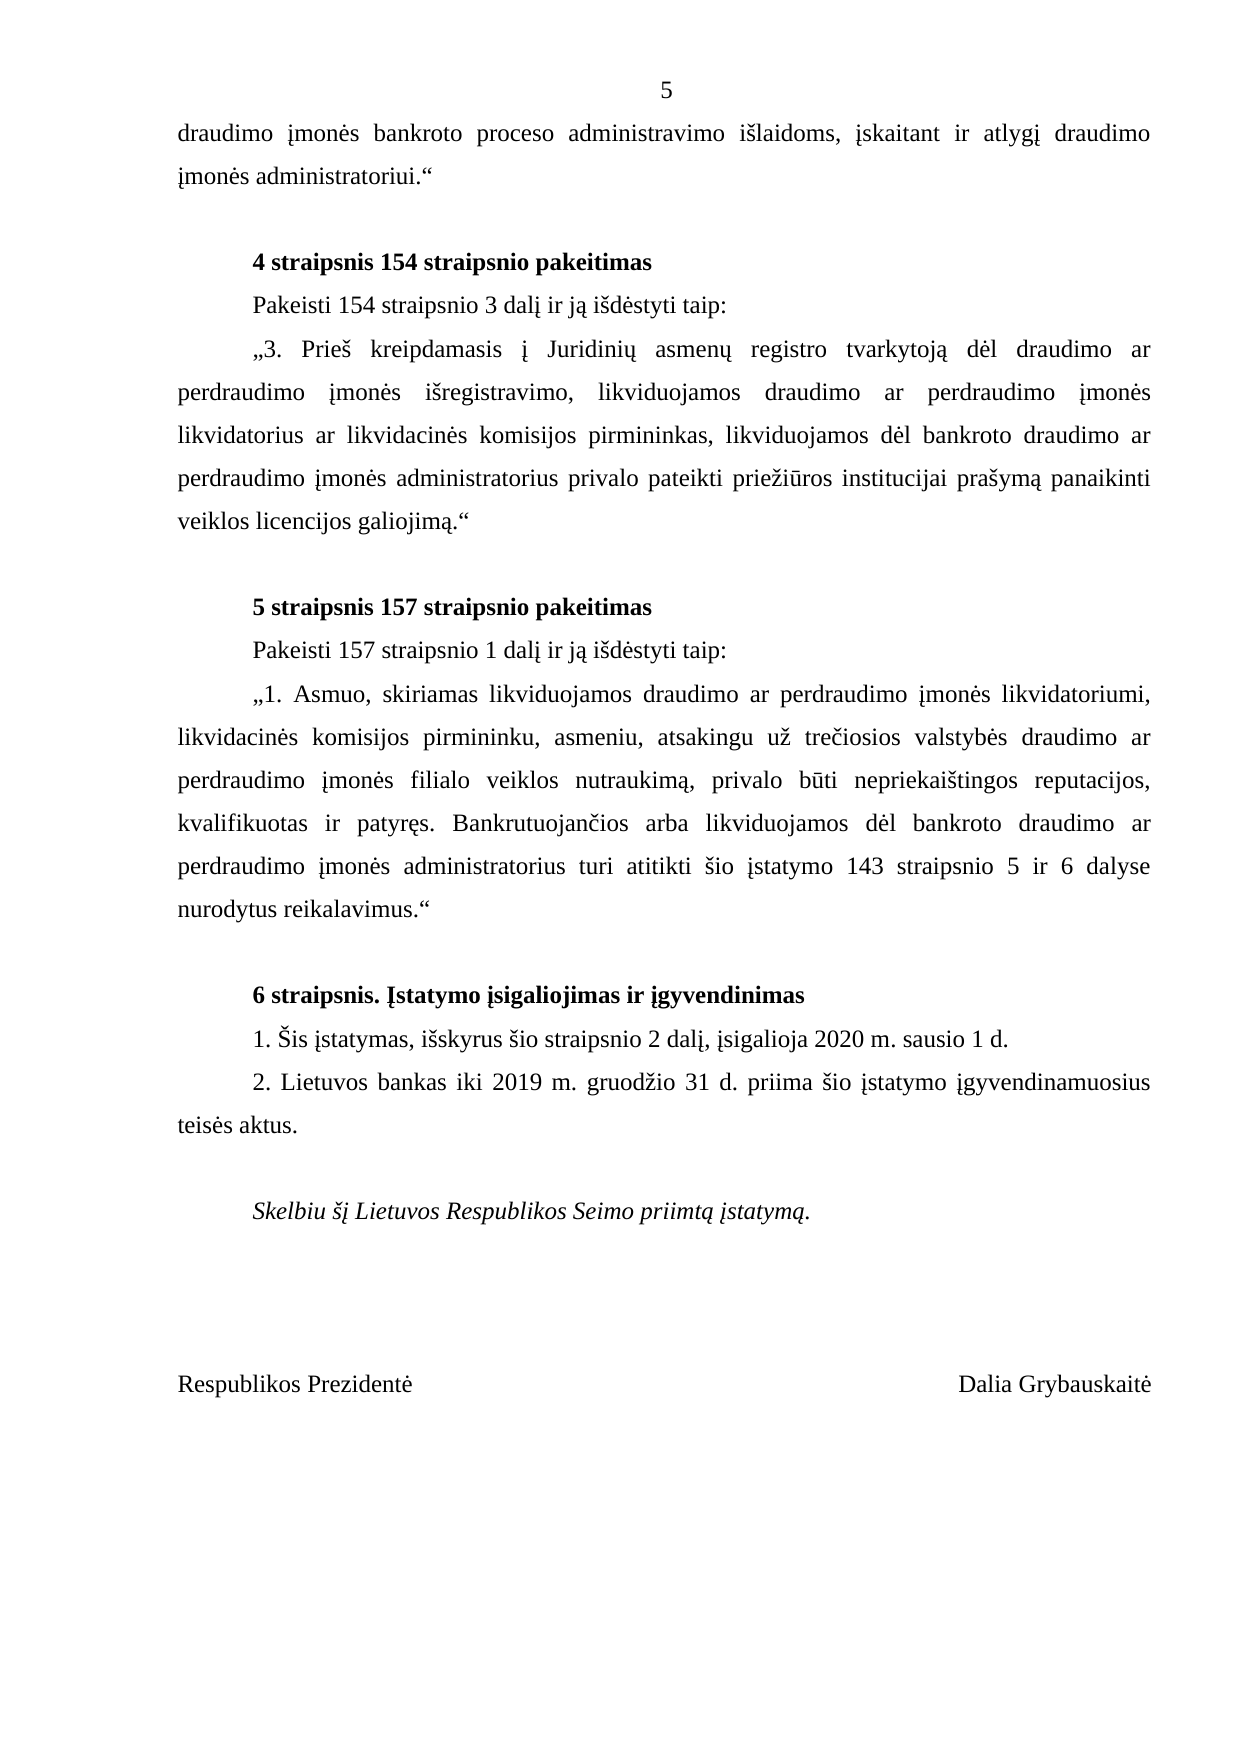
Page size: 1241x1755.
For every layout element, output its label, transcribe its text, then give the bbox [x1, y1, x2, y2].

text 6 straipsnis. Įstatymo įsigaliojimas ir įgyvendinimas [177, 981, 1152, 1009]
text Pakeisti 154 straipsnio 3 dalį ir ją išdėstyti taip: [177, 291, 1152, 319]
text 4 straipsnis 154 straipsnio pakeitimas [177, 247, 1152, 276]
text draudimo įmonės bankroto proceso administravimo išlaidoms, įskaitant ir atlygį draudimo įmonės administratoriui.“ [177, 118, 1152, 190]
text Skelbiu šį Lietuvos Respublikos Seimo priimtą įstatymą. [177, 1196, 1152, 1225]
text Respublikos Prezidentė Dalia Grybauskaitė [177, 1369, 1152, 1397]
text 5 straipsnis 157 straipsnio pakeitimas [177, 592, 1152, 621]
text „1. Asmuo, skiriamas likviduojamos draudimo ar perdraudimo įmonės likvidatoriumi, likvidacinės komisijos pirmininku, asmeniu, atsakingu už trečiosios valstybės draudimo ar perdraudimo įmonės filialo veiklos nutraukimą, privalo būti nepriekaištingos reputacijos, kvalifikuotas ir patyręs. Bankrutuojančios arba likviduojamos dėl bankroto draudimo ar perdraudimo įmonės administratorius turi atitikti šio įstatymo 143 straipsnio 5 ir 6 dalyse nurodytus reikalavimus.“ [177, 679, 1152, 923]
text 2. Lietuvos bankas iki 2019 m. gruodžio 31 d. priima šio įstatymo įgyvendinamuosius teisės aktus. [177, 1067, 1152, 1139]
text Pakeisti 157 straipsnio 1 dalį ir ją išdėstyti taip: [177, 636, 1152, 664]
text 1. Šis įstatymas, išskyrus šio straipsnio 2 dalį, įsigalioja 2020 m. sausio 1 d. [177, 1024, 1152, 1052]
text „3. Prieš kreipdamasis į Juridinių asmenų registro tvarkytoją dėl draudimo ar perdraudimo įmonės išregistravimo, likviduojamos draudimo ar perdraudimo įmonės likvidatorius ar likvidacinės komisijos pirmininkas, likviduojamos dėl bankroto draudimo ar perdraudimo įmonės administratorius privalo pateikti priežiūros institucijai prašymą panaikinti veiklos licencijos galiojimą.“ [177, 334, 1152, 535]
